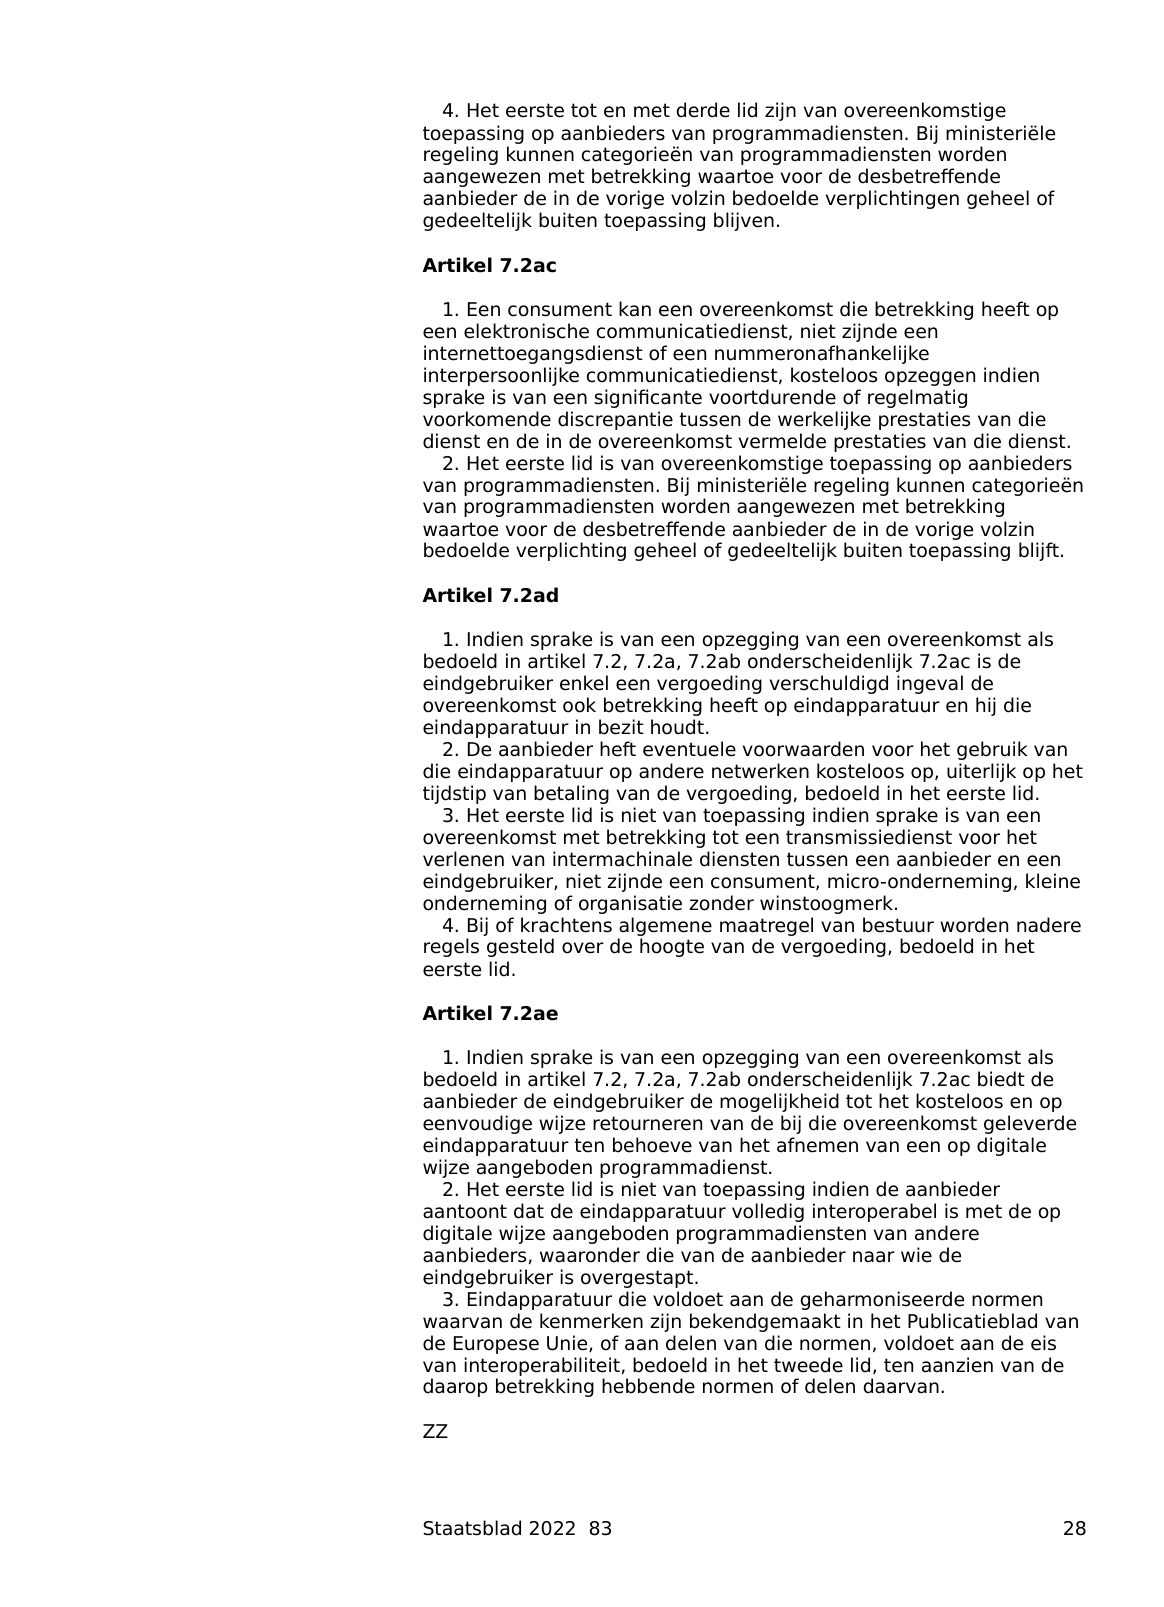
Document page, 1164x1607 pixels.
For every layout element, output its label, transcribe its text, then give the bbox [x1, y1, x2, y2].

text 1. Indien sprake is van een opzegging van een overeenkomst als bedoeld in artikel 7.2, 7.2a, 7.2ab onderscheidenlijk 7.2ac biedt de aanbieder de eindgebruiker de mogelijkheid tot het kosteloos en op eenvoudige wijze retourneren van de bij die overeenkomst geleverde eindapparatuur ten behoeve van het afnemen van een op digitale wijze aangeboden programmadienst. [422, 1047, 1087, 1179]
subtitle Artikel 7.2ac [422, 254, 1087, 276]
text 1. Indien sprake is van een opzegging van een overeenkomst als bedoeld in artikel 7.2, 7.2a, 7.2ab onderscheidenlijk 7.2ac is de eindgebruiker enkel een vergoeding verschuldigd ingeval de overeenkomst ook betrekking heeft op eindapparatuur en hij die eindapparatuur in bezit houdt. [422, 629, 1087, 739]
subtitle Artikel 7.2ad [422, 584, 1087, 607]
text ZZ [422, 1421, 1087, 1443]
text 1. Een consument kan een overeenkomst die betrekking heeft op een elektronische communicatiedienst, niet zijnde een internettoegangsdienst of een nummeronafhankelijke interpersoonlijke communicatiedienst, kosteloos opzeggen indien sprake is van een significante voortdurende of regelmatig voorkomende discrepantie tussen de werkelijke prestaties van die dienst en de in de overeenkomst vermelde prestaties van die dienst. [422, 299, 1087, 452]
text 2. Het eerste lid is niet van toepassing indien de aanbieder aantoont dat de eindapparatuur volledig interoperabel is met de op digitale wijze aangeboden programmadiensten van andere aanbieders, waaronder die van de aanbieder naar wie de eindgebruiker is overgestapt. [422, 1179, 1087, 1288]
text 4. Het eerste tot en met derde lid zijn van overeenkomstige toepassing op aanbieders van programmadiensten. Bij ministeriële regeling kunnen categorieën van programmadiensten worden aangewezen met betrekking waartoe voor de desbetreffende aanbieder de in de vorige volzin bedoelde verplichtingen geheel of gedeeltelijk buiten toepassing blijven. [422, 100, 1087, 232]
text 2. De aanbieder heft eventuele voorwaarden voor het gebruik van die eindapparatuur op andere netwerken kosteloos op, uiterlijk op het tijdstip van betaling van de vergoeding, bedoeld in het eerste lid. [422, 739, 1087, 804]
text 2. Het eerste lid is van overeenkomstige toepassing op aanbieders van programmadiensten. Bij ministeriële regeling kunnen categorieën van programmadiensten worden aangewezen met betrekking waartoe voor de desbetreffende aanbieder de in de vorige volzin bedoelde verplichting geheel of gedeeltelijk buiten toepassing blijft. [422, 452, 1087, 562]
subtitle Artikel 7.2ae [422, 1003, 1087, 1024]
text 3. Eindapparatuur die voldoet aan de geharmoniseerde normen waarvan de kenmerken zijn bekendgemaakt in het Publicatieblad van de Europese Unie, of aan delen van die normen, voldoet aan de eis van interoperabiliteit, bedoeld in het tweede lid, ten aanzien van de daarop betrekking hebbende normen of delen daarvan. [422, 1288, 1087, 1398]
text 3. Het eerste lid is niet van toepassing indien sprake is van een overeenkomst met betrekking tot een transmissiedienst voor het verlenen van intermachinale diensten tussen een aanbieder en een eindgebruiker, niet zijnde een consument, micro-onderneming, kleine onderneming of organisatie zonder winstoogmerk. [422, 804, 1087, 914]
text 4. Bij of krachtens algemene maatregel van bestuur worden nadere regels gesteld over de hoogte van de vergoeding, bedoeld in het eerste lid. [422, 914, 1087, 980]
